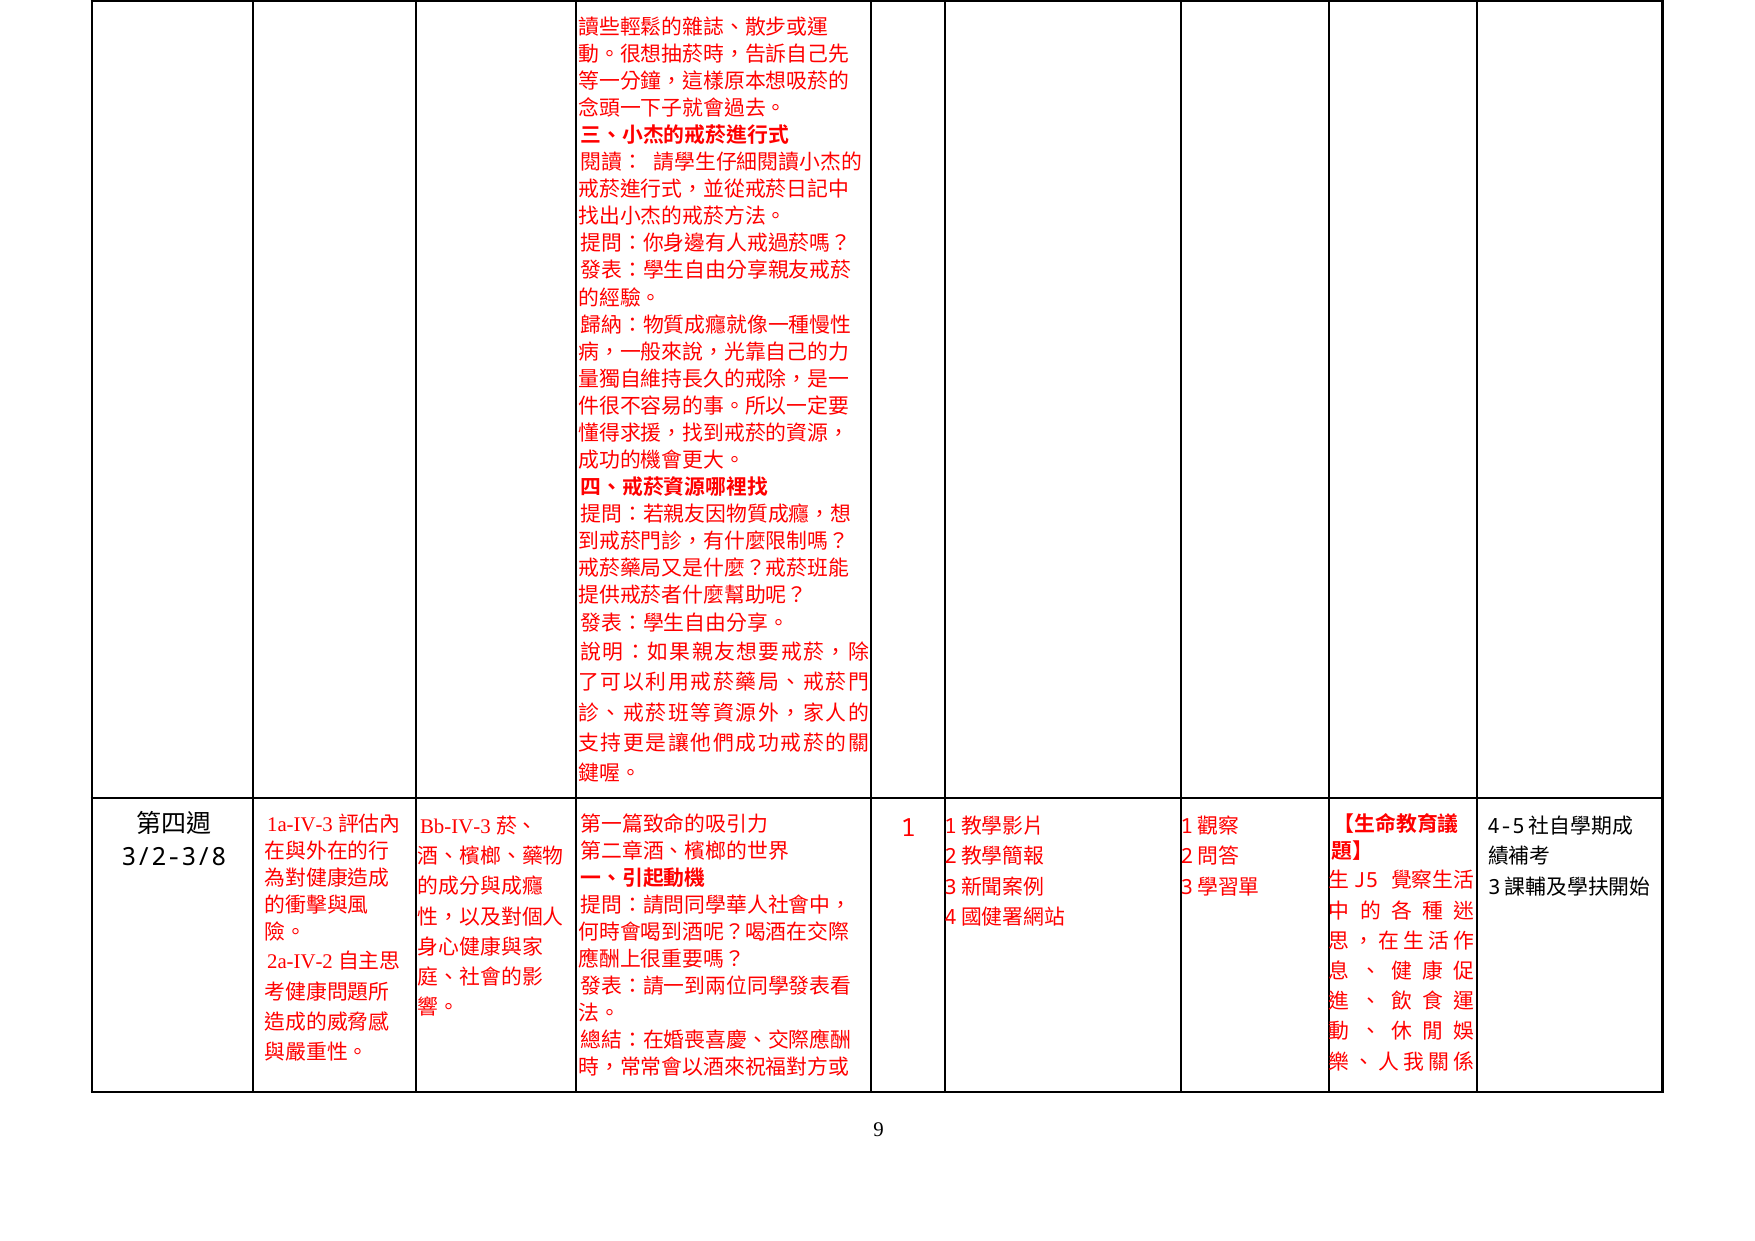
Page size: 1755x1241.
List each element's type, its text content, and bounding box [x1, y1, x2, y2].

table_cell 第四週 3/2-3/8 [93, 799, 252, 1091]
table_cell 4-5社自學期成績補考 3課輔及學扶開始 [1478, 799, 1661, 1091]
table_cell 1a-IV-3 評估內在與外在的行為對健康造成的衝擊與風險。 2a-IV-2 自主思考健康問題所造成的威脅感與嚴重性。 [254, 799, 415, 1091]
table_cell 1 [872, 799, 944, 1091]
table_cell [254, 2, 415, 797]
table_cell [93, 2, 252, 797]
table_cell [1182, 2, 1328, 797]
table_cell Bb-IV-3 菸、酒、檳榔、藥物的成分與成癮性，以及對個人身心健康與家庭、社會的影響。 [417, 799, 575, 1091]
table_cell 1觀察 2問答 3學習單 [1182, 799, 1328, 1091]
table_cell 第一篇致命的吸引力 第二章酒、檳榔的世界 一、引起動機 提問：請問同學華人社會中，何時會喝到酒呢？喝酒在交際應酬上很重要嗎？ 發表：請一到兩位同學發表看法。 總結：在婚喪喜慶、交際應酬時，常常會以酒來祝福對方或 [577, 799, 870, 1091]
table_cell [946, 2, 1180, 797]
table_cell [1478, 2, 1661, 797]
table_cell 【生命教育議題】 生J5 覺察生活中的各種迷思，在生活作息、健康促進、飲食運動、休閒娛樂、人我關係 [1330, 799, 1476, 1091]
table_cell 讀些輕鬆的雜誌、散步或運動。很想抽菸時，告訴自己先等一分鐘，這樣原本想吸菸的念頭一下子就會過去。 三、小杰的戒菸進行式 閱讀： 請學生仔細閱讀小杰的戒菸進行式，並從戒菸日記中找出小杰的戒菸方法。 提問：你身邊有人戒過菸嗎？ 發表：學生自由分享親友戒菸的經驗。 歸納：物質成癮就像一種慢性病，一般來說，光靠自己的力量獨自維持長久的戒除，是一件很不容易的事。所以一定要懂得求援，找到戒菸的資源，成功的機會更大。 四、戒菸資源哪裡找 提問：若親友因物質成癮，想到戒菸門診，有什麼限制嗎？戒菸藥局又是什麼？戒菸班能提供戒菸者什麼幫助呢？ 發表：學生自由分享。 說明：如果親友想要戒菸，除了可以利用戒菸藥局、戒菸門診、戒菸班等資源外，家人的支持更是讓他們成功戒菸的關鍵喔。 [577, 2, 870, 797]
table_cell [872, 2, 944, 797]
table_cell [417, 2, 575, 797]
table_cell 1教學影片 2教學簡報 3新聞案例 4國健署網站 [946, 799, 1180, 1091]
table_cell [1330, 2, 1476, 797]
